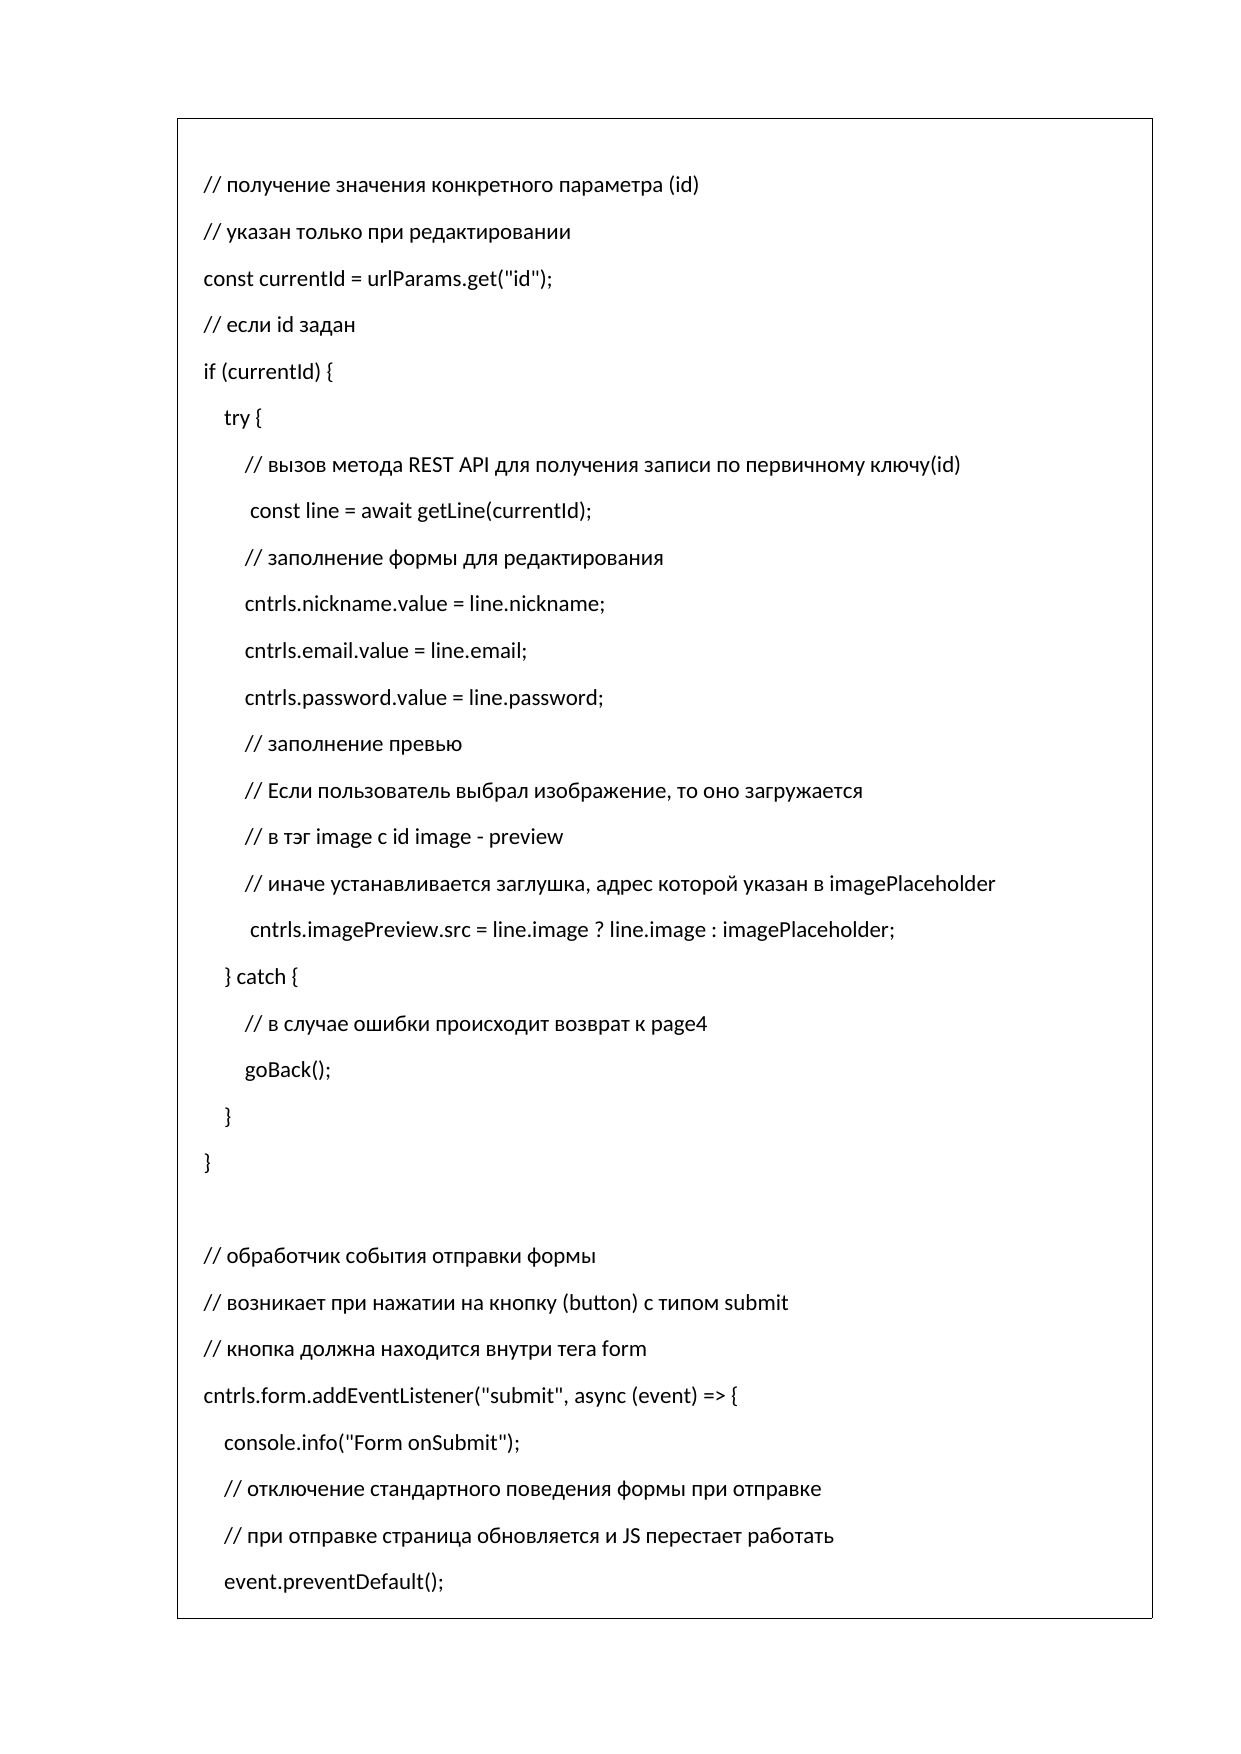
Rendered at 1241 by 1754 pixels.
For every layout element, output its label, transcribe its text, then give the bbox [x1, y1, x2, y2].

table_header // получение значения конкретного параметра (id) // указан только при редактировании const currentId = urlParams.get("id"); // если id задан if (currentId) { try { // вызов метода REST API для получения записи по первичному ключу(id) const line = await getLine(currentId); // заполнение формы для редактирования cntrls.nickname.value = line.nickname; cntrls.email.value = line.email; cntrls.password.value = line.password; // заполнение превью // Если пользователь выбрал изображение, то оно загружается // в тэг image с id image - preview // иначе устанавливается заглушка, адрес которой указан в imagePlaceholder cntrls.imagePreview.src = line.image ? line.image : imagePlaceholder; } catch { // в случае ошибки происходит возврат к page4 goBack(); } } // обработчик события отправки формы // возникает при нажатии на кнопку (button) с типом submit // кнопка должна находится внутри тега form cntrls.form.addEventListener("submit", async (event) => { console.info("Form onSubmit"); // отключение стандартного поведения формы при отправке // при отправке страница обновляется и JS перестает работать event.preventDefault(); [178, 119, 1152, 1618]
